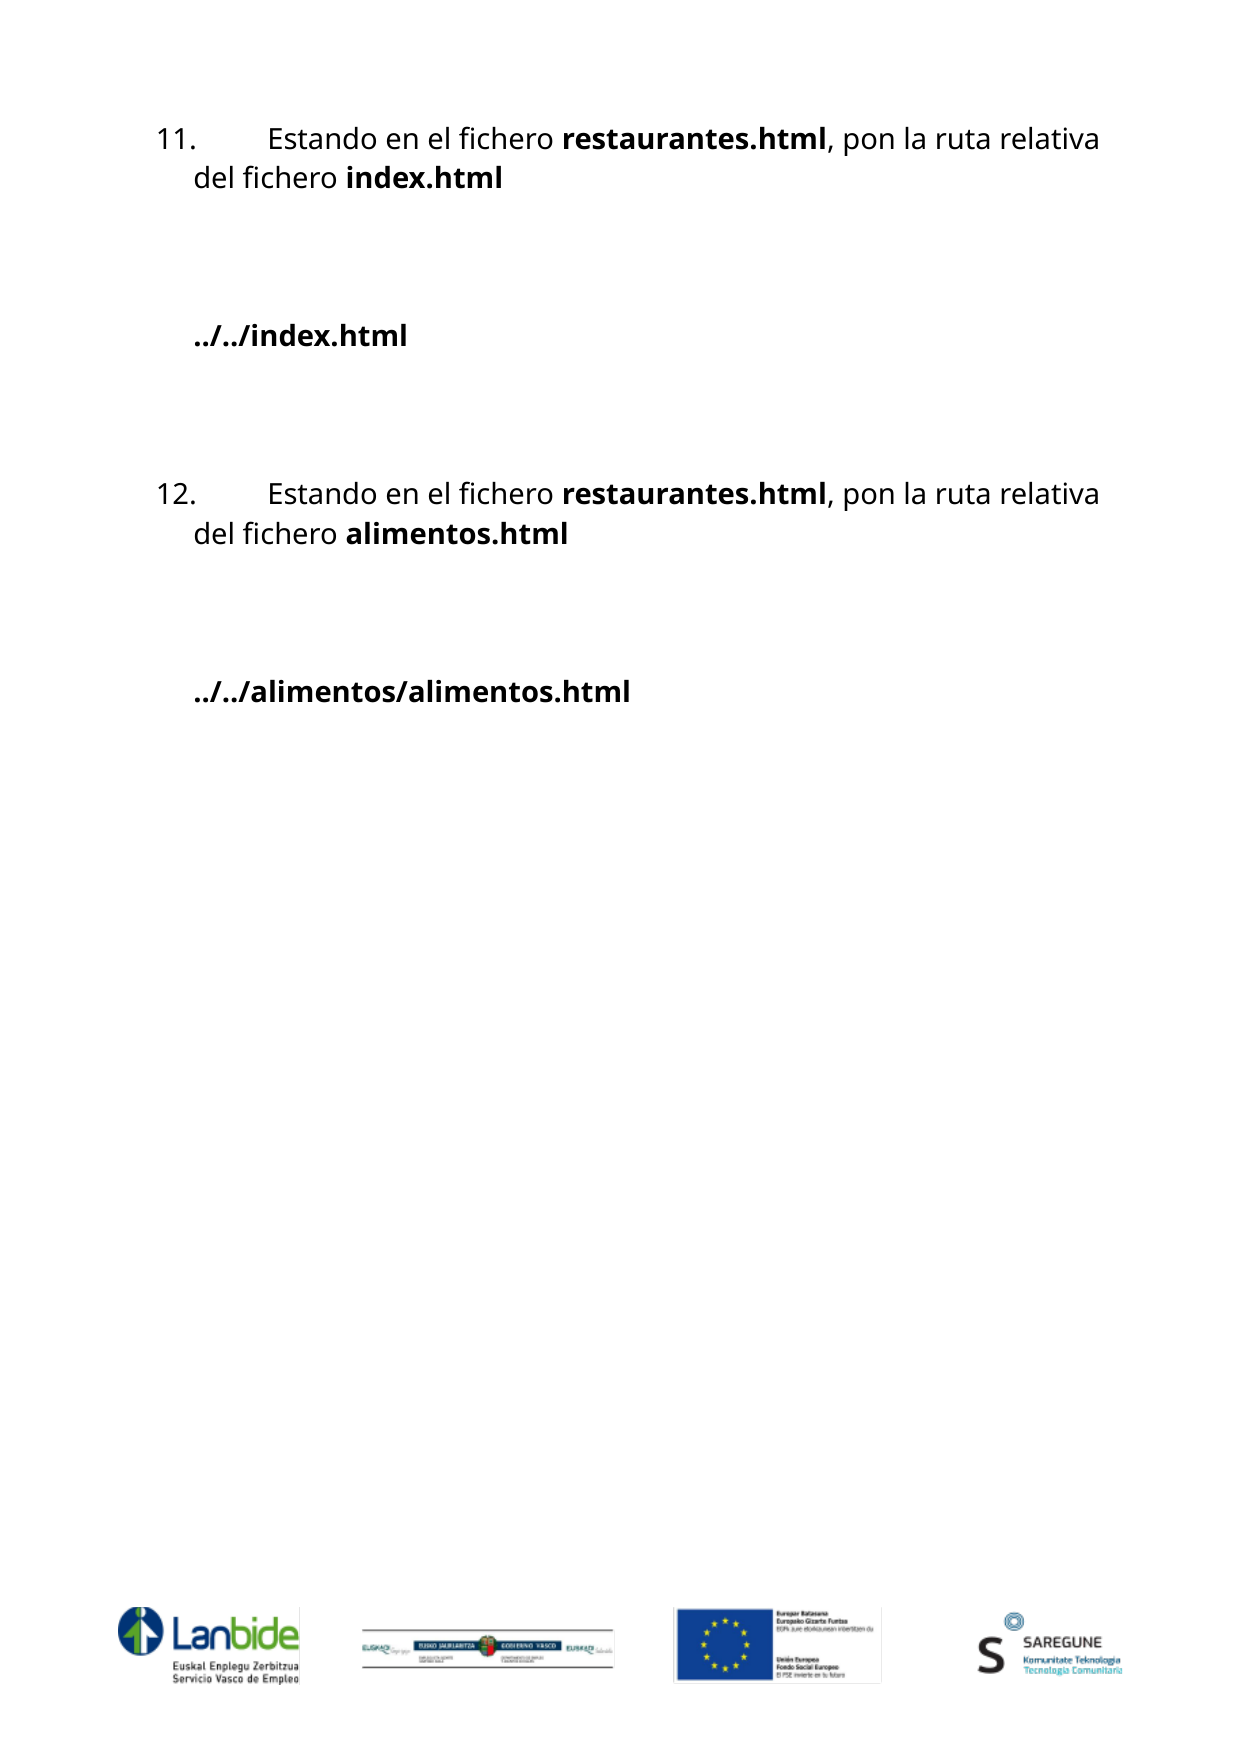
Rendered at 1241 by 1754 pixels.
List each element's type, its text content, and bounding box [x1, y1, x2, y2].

list Estando en el fichero restaurantes.html, pon la ruta relativa del fichero index.html [156, 118, 1122, 197]
list Estando en el fichero restaurantes.html, pon la ruta relativa del fichero alimentos.html [156, 473, 1122, 553]
list ../../index.html [156, 316, 1122, 355]
list ../../alimentos/alimentos.html [156, 671, 1122, 711]
picture [118, 1607, 1123, 1685]
